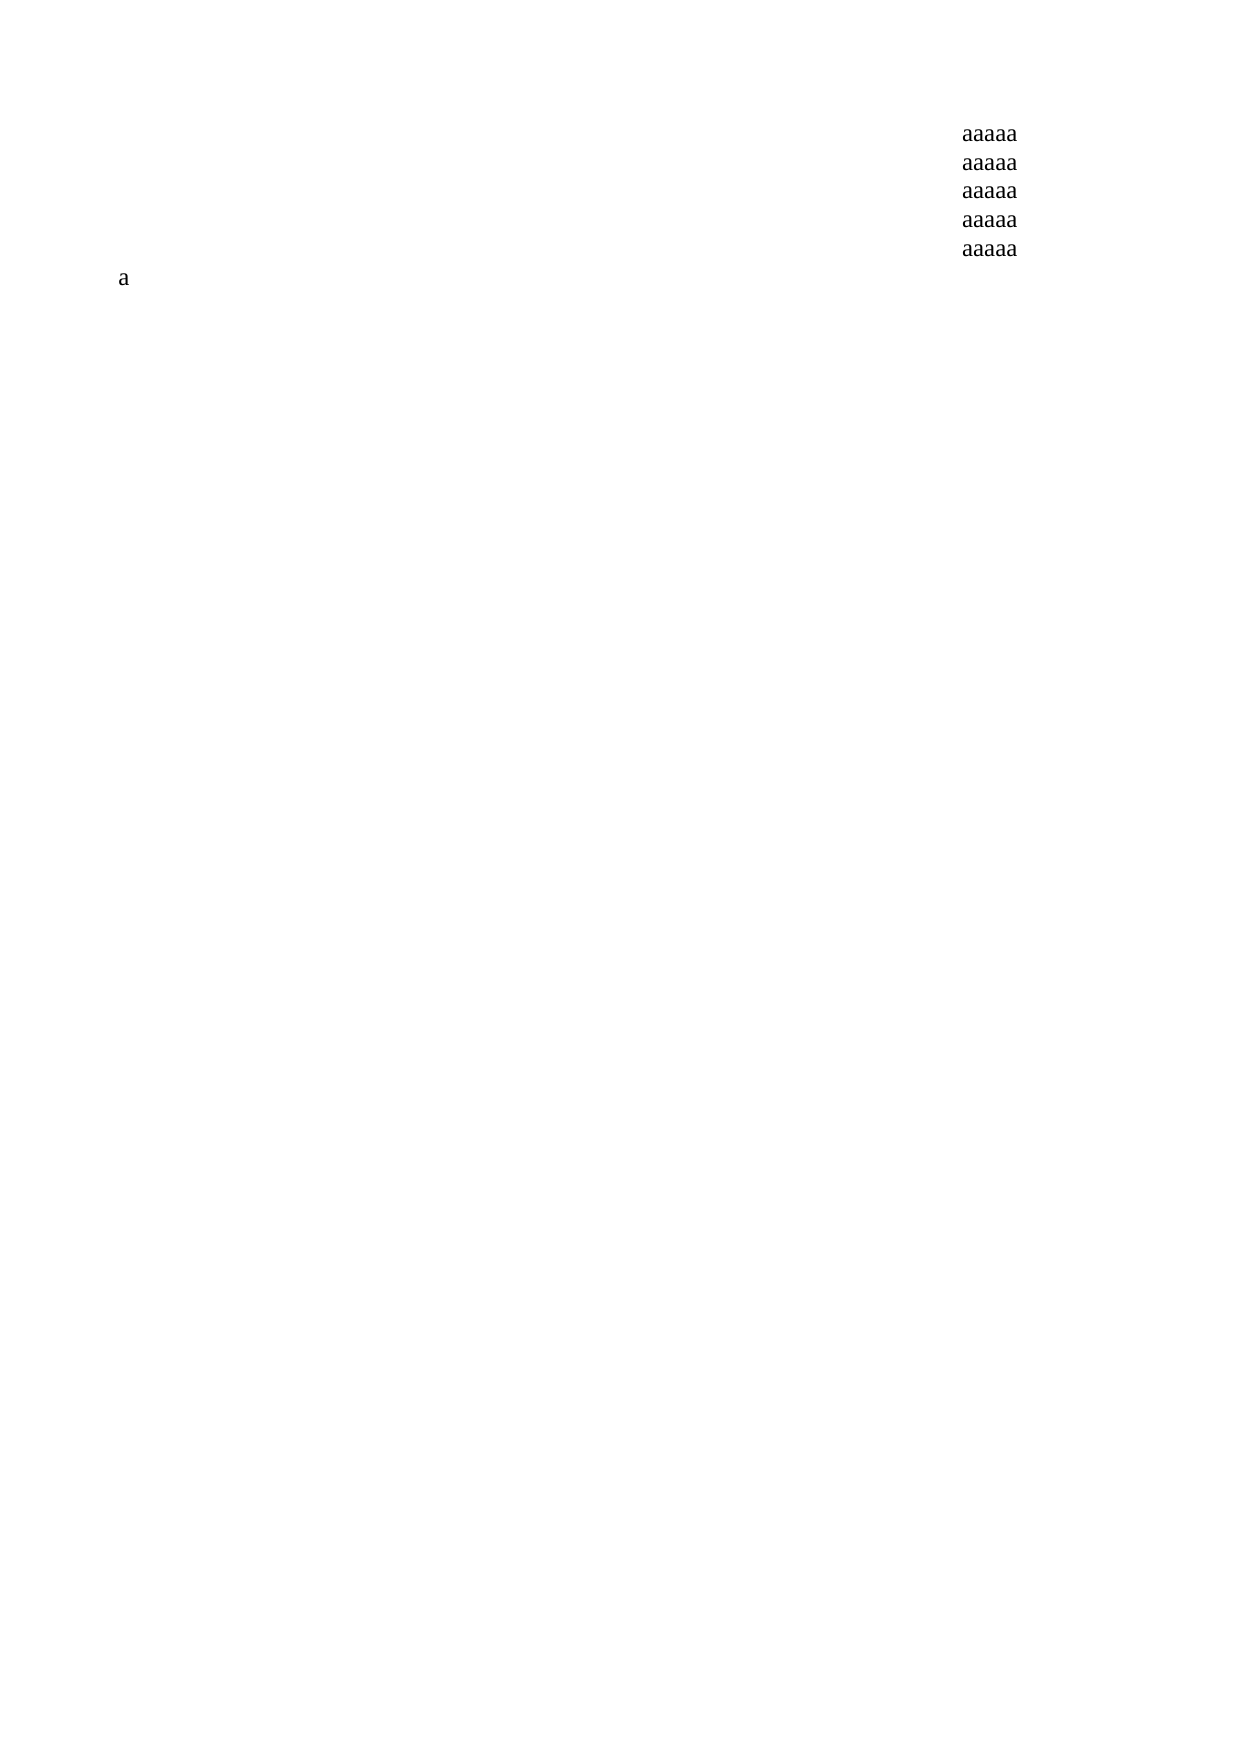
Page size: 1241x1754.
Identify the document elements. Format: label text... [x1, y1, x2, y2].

text aaaaa aaaaa aaaaa aaaaa aaaaa a [118, 118, 1122, 291]
